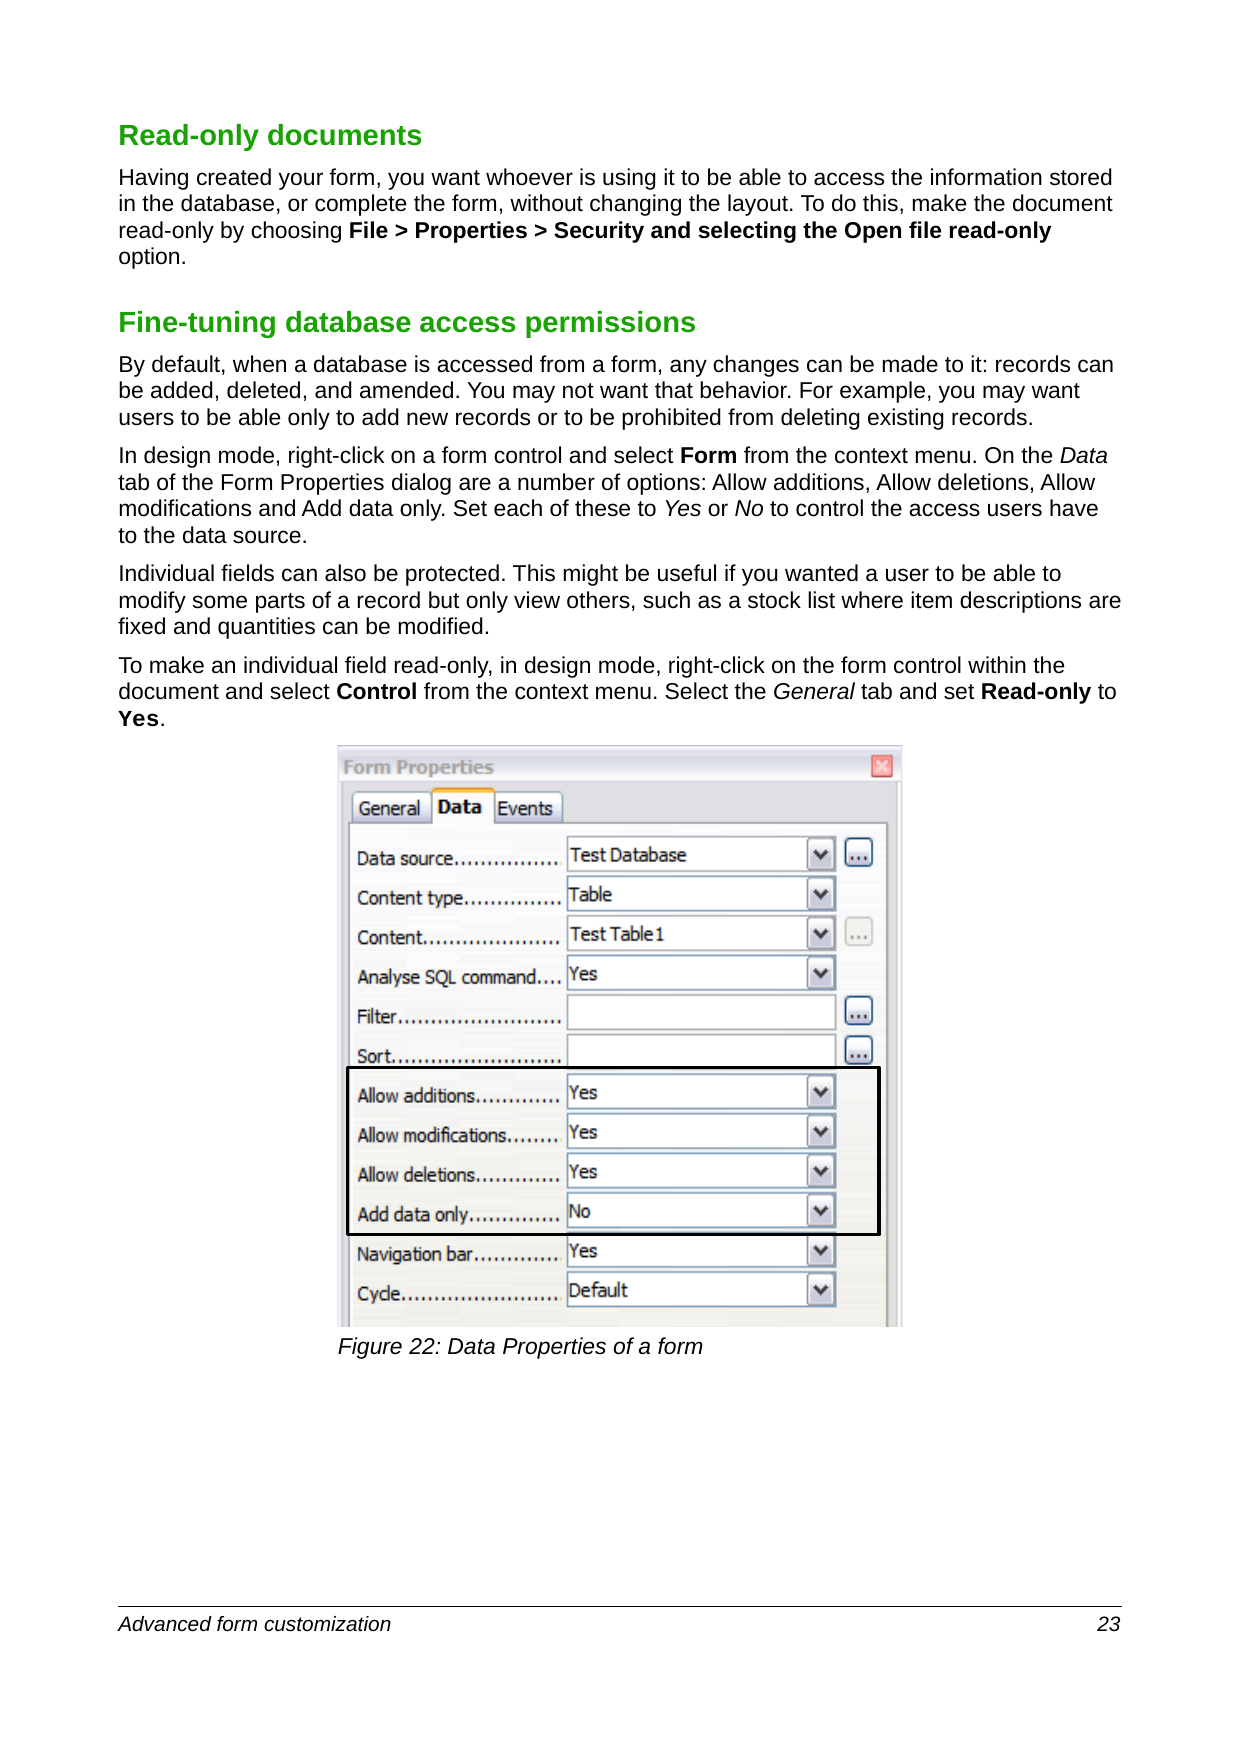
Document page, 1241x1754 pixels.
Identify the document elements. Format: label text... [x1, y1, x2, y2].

text Individual fields can also be protected. This might be useful if you wanted a user to be able to modify some parts of a record but only view others, such as a stock list where item descriptions are fixed and quantities can be modified. [118, 560, 1122, 639]
subtitle Read-only documents [118, 118, 1122, 152]
text Figure 22: Data Properties of a form [338, 1333, 902, 1359]
subtitle Fine-tuning database access permissions [118, 305, 1122, 338]
text In design mode, right-click on a form control and select Form from the context menu. On the Data tab of the Form Properties dialog are a number of options: Allow additions, Allow deletions, Allow modifications and Add data only. Set each of these to Yes or No to control the access users have to the data source. [118, 442, 1122, 548]
picture [337, 745, 903, 1327]
text Having created your form, you want whoever is using it to be able to access the information stored in the database, or complete the form, without changing the layout. To do this, make the document read-only by choosing File > Properties > Security and selecting the Open file read-only option. [118, 164, 1122, 269]
text To make an individual field read-only, in design mode, right-click on the form control within the document and select Control from the context menu. Select the General tab and set Read-only to Yes. [118, 652, 1122, 733]
text By default, when a database is accessed from a form, any changes can be made to it: records can be added, deleted, and amended. You may not want that behavior. For example, you may want users to be able only to add new records or to be prohibited from deleting existing records. [118, 351, 1122, 430]
